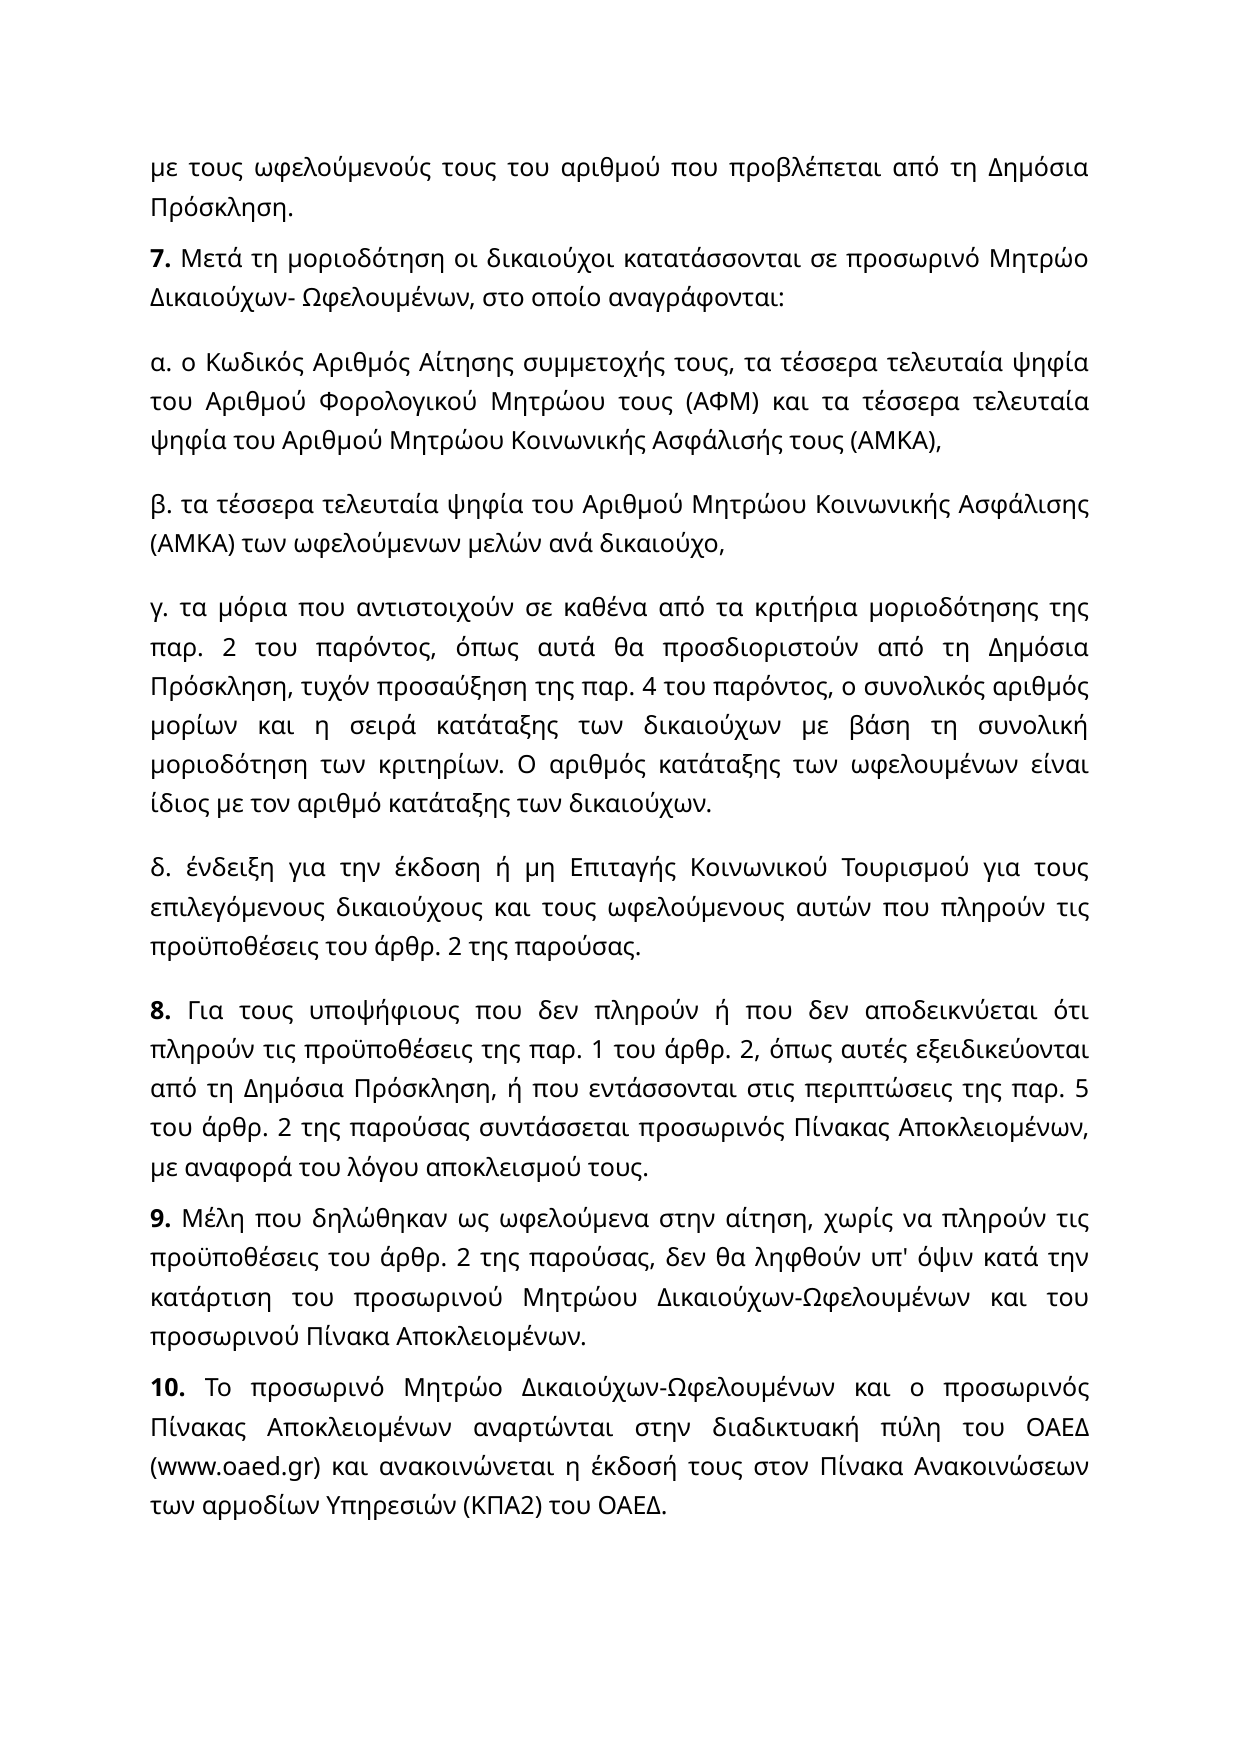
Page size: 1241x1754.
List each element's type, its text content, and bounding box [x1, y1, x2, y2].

text με τους ωφελούμενούς τους του αριθμού που προβλέπεται από τη Δημόσια Πρόσκληση. [150, 150, 1090, 223]
text α. ο Κωδικός Αριθμός Αίτησης συμμετοχής τους, τα τέσσερα τελευταία ψηφία του Αριθμού Φορολογικού Μητρώου τους (ΑΦΜ) και τα τέσσερα τελευταία ψηφία του Αριθμού Μητρώου Κοινωνικής Ασφάλισής τους (ΑΜΚΑ), [150, 344, 1090, 457]
text 10. Το προσωρινό Μητρώο Δικαιούχων-Ωφελουμένων και ο προσωρινός Πίνακας Αποκλειομένων αναρτώνται στην διαδικτυακή πύλη του ΟΑΕΔ (www.oaed.gr) και ανακοινώνεται η έκδοσή τους στον Πίνακα Ανακοινώσεων των αρμοδίων Υπηρεσιών (ΚΠΑ2) του ΟΑΕΔ. [150, 1370, 1090, 1522]
text γ. τα μόρια που αντιστοιχούν σε καθένα από τα κριτήρια μοριοδότησης της παρ. 2 του παρόντος, όπως αυτά θα προσδιοριστούν από τη Δημόσια Πρόσκληση, τυχόν προσαύξηση της παρ. 4 του παρόντος, ο συνολικός αριθμός μορίων και η σειρά κατάταξης των δικαιούχων με βάση τη συνολική μοριοδότηση των κριτηρίων. Ο αριθμός κατάταξης των ωφελουμένων είναι ίδιος με τον αριθμό κατάταξης των δικαιούχων. [150, 590, 1090, 820]
text 8. Για τους υποψήφιους που δεν πληρούν ή που δεν αποδεικνύεται ότι πληρούν τις προϋποθέσεις της παρ. 1 του άρθρ. 2, όπως αυτές εξειδικεύονται από τη Δημόσια Πρόσκληση, ή που εντάσσονται στις περιπτώσεις της παρ. 5 του άρθρ. 2 της παρούσας συντάσσεται προσωρινός Πίνακας Αποκλειομένων, με αναφορά του λόγου αποκλεισμού τους. [150, 992, 1090, 1183]
text β. τα τέσσερα τελευταία ψηφία του Αριθμού Μητρώου Κοινωνικής Ασφάλισης (ΑΜΚΑ) των ωφελούμενων μελών ανά δικαιούχο, [150, 487, 1090, 560]
text 9. Μέλη που δηλώθηκαν ως ωφελούμενα στην αίτηση, χωρίς να πληρούν τις προϋποθέσεις του άρθρ. 2 της παρούσας, δεν θα ληφθούν υπ' όψιν κατά την κατάρτιση του προσωρινού Μητρώου Δικαιούχων-Ωφελουμένων και του προσωρινού Πίνακα Αποκλειομένων. [150, 1201, 1090, 1352]
text δ. ένδειξη για την έκδοση ή μη Επιταγής Κοινωνικού Τουρισμού για τους επιλεγόμενους δικαιούχους και τους ωφελούμενους αυτών που πληρούν τις προϋποθέσεις του άρθρ. 2 της παρούσας. [150, 850, 1090, 962]
text 7. Μετά τη μοριοδότηση οι δικαιούχοι κατατάσσονται σε προσωρινό Μητρώο Δικαιούχων- Ωφελουμένων, στο οποίο αναγράφονται: [150, 241, 1090, 314]
